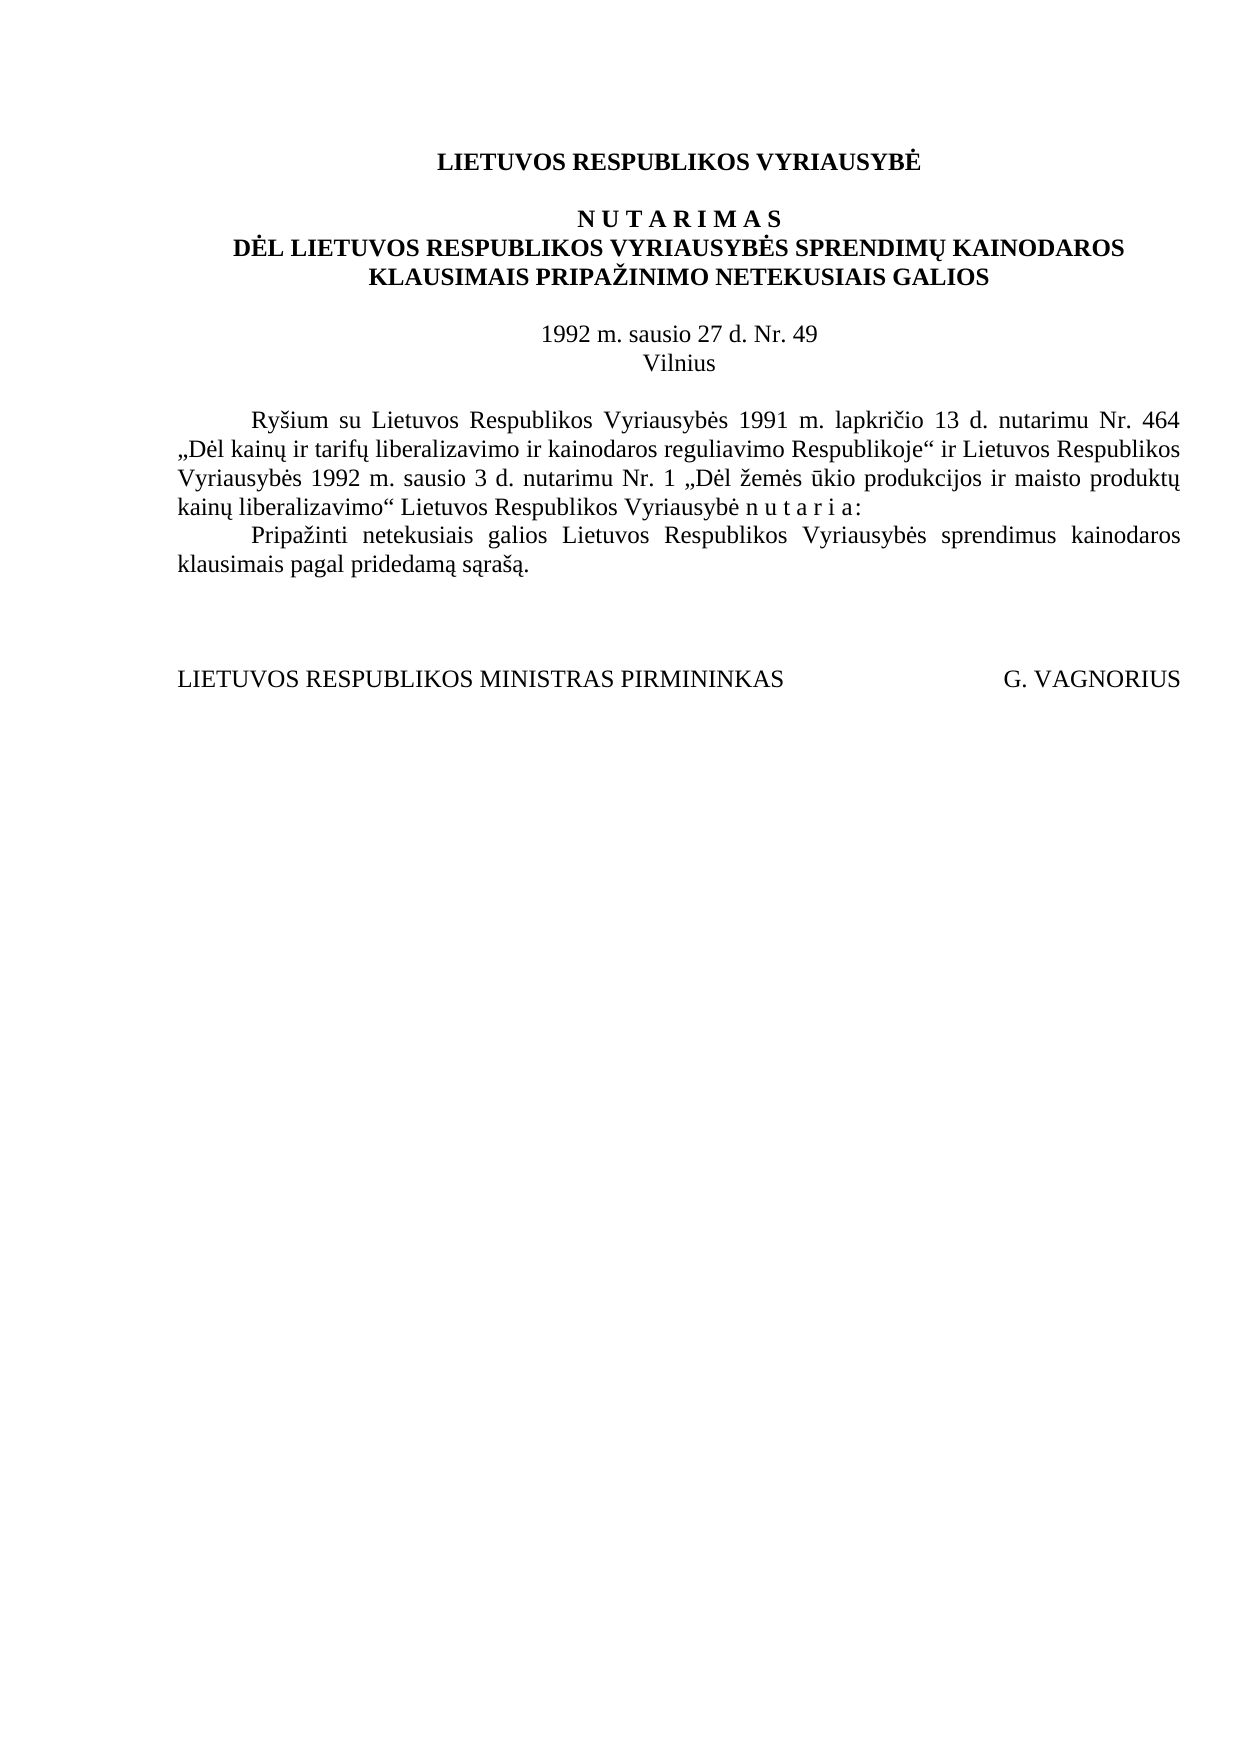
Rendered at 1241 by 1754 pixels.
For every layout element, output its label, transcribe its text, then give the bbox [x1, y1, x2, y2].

text DĖL LIETUVOS RESPUBLIKOS VYRIAUSYBĖS SPRENDIMŲ KAINODAROS KLAUSIMAIS PRIPAŽINIMO NETEKUSIAIS GALIOS [177, 233, 1181, 291]
text Pripažinti netekusiais galios Lietuvos Respublikos Vyriausybės sprendimus kainodaros klausimais pagal pridedamą sąrašą. [177, 521, 1181, 578]
text N U T A R I M A S [177, 204, 1181, 233]
text Vilnius [177, 348, 1181, 377]
text LIETUVOS RESPUBLIKOS VYRIAUSYBĖ [177, 147, 1181, 176]
text Ryšium su Lietuvos Respublikos Vyriausybės 1991 m. lapkričio 13 d. nutarimu Nr. 464 „Dėl kainų ir tarifų liberalizavimo ir kainodaros reguliavimo Respublikoje“ ir Lietuvos Respublikos Vyriausybės 1992 m. sausio 3 d. nutarimu Nr. 1 „Dėl žemės ūkio produkcijos ir maisto produktų kainų liberalizavimo“ Lietuvos Respublikos Vyriausybė nutaria: [177, 406, 1181, 521]
text 1992 m. sausio 27 d. Nr. 49 [177, 319, 1181, 348]
text LIETUVOS RESPUBLIKOS MINISTRAS PIRMININKAS G. VAGNORIUS [177, 664, 1181, 693]
